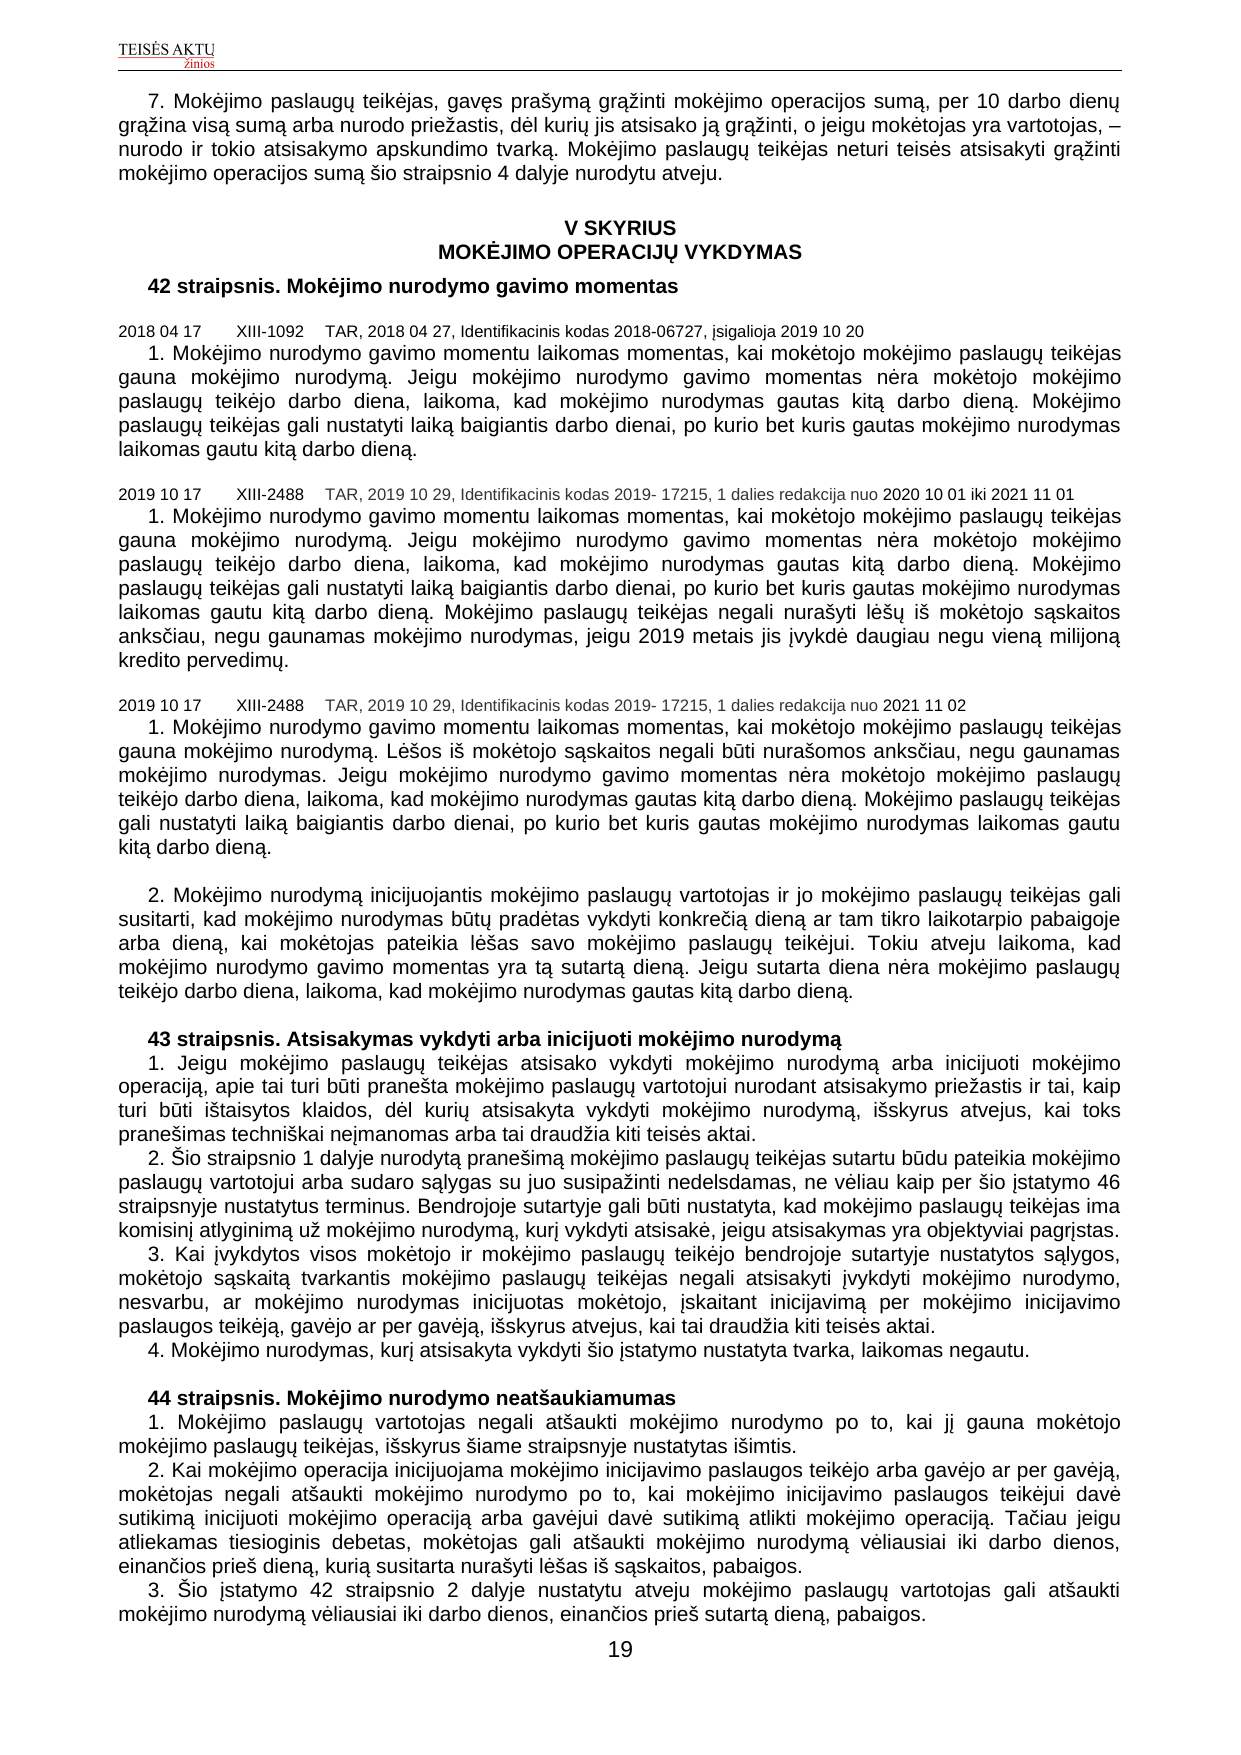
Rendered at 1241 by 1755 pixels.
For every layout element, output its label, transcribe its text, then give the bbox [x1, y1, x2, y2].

text 2. Kai mokėjimo operacija inicijuojama mokėjimo inicijavimo paslaugos teikėjo arba gavėjo ar per gavėją, mokėtojas negali atšaukti mokėjimo nurodymo po to, kai mokėjimo inicijavimo paslaugos teikėjui davė sutikimą inicijuoti mokėjimo operaciją arba gavėjui davė sutikimą atlikti mokėjimo operaciją. Tačiau jeigu atliekamas tiesioginis debetas, mokėtojas gali atšaukti mokėjimo nurodymą vėliausiai iki darbo dienos, einančios prieš dieną, kurią susitarta nurašyti lėšas iš sąskaitos, pabaigos. [118, 1458, 1122, 1577]
text 44 straipsnis. Mokėjimo nurodymo neatšaukiamumas [118, 1386, 1122, 1410]
text 7. Mokėjimo paslaugų teikėjas, gavęs prašymą grąžinti mokėjimo operacijos sumą, per 10 darbo dienų grąžina visą sumą arba nurodo priežastis, dėl kurių jis atsisako ją grąžinti, o jeigu mokėtojas yra vartotojas, – nurodo ir tokio atsisakymo apskundimo tvarką. Mokėjimo paslaugų teikėjas neturi teisės atsisakyti grąžinti mokėjimo operacijos sumą šio straipsnio 4 dalyje nurodytu atveju. [118, 89, 1122, 184]
text 43 straipsnis. Atsisakymas vykdyti arba inicijuoti mokėjimo nurodymą [118, 1026, 1122, 1050]
text 42 straipsnis. Mokėjimo nurodymo gavimo momentas [118, 274, 1122, 298]
text 2. Mokėjimo nurodymą inicijuojantis mokėjimo paslaugų vartotojas ir jo mokėjimo paslaugų teikėjas gali susitarti, kad mokėjimo nurodymas būtų pradėtas vykdyti konkrečią dieną ar tam tikro laikotarpio pabaigoje arba dieną, kai mokėtojas pateikia lėšas savo mokėjimo paslaugų teikėjui. Tokiu atveju laikoma, kad mokėjimo nurodymo gavimo momentas yra tą sutartą dieną. Jeigu sutarta diena nėra mokėjimo paslaugų teikėjo darbo diena, laikoma, kad mokėjimo nurodymas gautas kitą darbo dieną. [118, 883, 1122, 1002]
text 1. Mokėjimo nurodymo gavimo momentu laikomas momentas, kai mokėtojo mokėjimo paslaugų teikėjas gauna mokėjimo nurodymą. Lėšos iš mokėtojo sąskaitos negali būti nurašomos anksčiau, negu gaunamas mokėjimo nurodymas. Jeigu mokėjimo nurodymo gavimo momentas nėra mokėtojo mokėjimo paslaugų teikėjo darbo diena, laikoma, kad mokėjimo nurodymas gautas kitą darbo dieną. Mokėjimo paslaugų teikėjas gali nustatyti laiką baigiantis darbo dienai, po kurio bet kuris gautas mokėjimo nurodymas laikomas gautu kitą darbo dieną. [118, 715, 1122, 859]
text 1. Mokėjimo paslaugų vartotojas negali atšaukti mokėjimo nurodymo po to, kai jį gauna mokėtojo mokėjimo paslaugų teikėjas, išskyrus šiame straipsnyje nustatytas išimtis. [118, 1410, 1122, 1458]
text 2019 10 17 XIII-2488 TAR, 2019 10 29, Identifikacinis kodas 2019- 17215, 1 dalies redakcija nuo 2021 11 02 [118, 696, 1122, 715]
text 2019 10 17 XIII-2488 TAR, 2019 10 29, Identifikacinis kodas 2019- 17215, 1 dalies redakcija nuo 2020 10 01 iki 2021 11 01 [118, 485, 1122, 504]
text V SKYRIUS MOKĖJIMO OPERACIJŲ VYKDYMAS [118, 216, 1122, 264]
text 1. Mokėjimo nurodymo gavimo momentu laikomas momentas, kai mokėtojo mokėjimo paslaugų teikėjas gauna mokėjimo nurodymą. Jeigu mokėjimo nurodymo gavimo momentas nėra mokėtojo mokėjimo paslaugų teikėjo darbo diena, laikoma, kad mokėjimo nurodymas gautas kitą darbo dieną. Mokėjimo paslaugų teikėjas gali nustatyti laiką baigiantis darbo dienai, po kurio bet kuris gautas mokėjimo nurodymas laikomas gautu kitą darbo dieną. Mokėjimo paslaugų teikėjas negali nurašyti lėšų iš mokėtojo sąskaitos anksčiau, negu gaunamas mokėjimo nurodymas, jeigu 2019 metais jis įvykdė daugiau negu vieną milijoną kredito pervedimų. [118, 504, 1122, 672]
text 1. Jeigu mokėjimo paslaugų teikėjas atsisako vykdyti mokėjimo nurodymą arba inicijuoti mokėjimo operaciją, apie tai turi būti pranešta mokėjimo paslaugų vartotojui nurodant atsisakymo priežastis ir tai, kaip turi būti ištaisytos klaidos, dėl kurių atsisakyta vykdyti mokėjimo nurodymą, išskyrus atvejus, kai toks pranešimas techniškai neįmanomas arba tai draudžia kiti teisės aktai. [118, 1050, 1122, 1146]
text 2018 04 17 XIII-1092 TAR, 2018 04 27, Identifikacinis kodas 2018-06727, įsigalioja 2019 10 20 [118, 322, 1122, 341]
text 3. Šio įstatymo 42 straipsnio 2 dalyje nustatytu atveju mokėjimo paslaugų vartotojas gali atšaukti mokėjimo nurodymą vėliausiai iki darbo dienos, einančios prieš sutartą dieną, pabaigos. [118, 1577, 1122, 1625]
text 1. Mokėjimo nurodymo gavimo momentu laikomas momentas, kai mokėtojo mokėjimo paslaugų teikėjas gauna mokėjimo nurodymą. Jeigu mokėjimo nurodymo gavimo momentas nėra mokėtojo mokėjimo paslaugų teikėjo darbo diena, laikoma, kad mokėjimo nurodymas gautas kitą darbo dieną. Mokėjimo paslaugų teikėjas gali nustatyti laiką baigiantis darbo dienai, po kurio bet kuris gautas mokėjimo nurodymas laikomas gautu kitą darbo dieną. [118, 341, 1122, 461]
text 4. Mokėjimo nurodymas, kurį atsisakyta vykdyti šio įstatymo nustatyta tvarka, laikomas negautu. [118, 1338, 1122, 1362]
text 3. Kai įvykdytos visos mokėtojo ir mokėjimo paslaugų teikėjo bendrojoje sutartyje nustatytos sąlygos, mokėtojo sąskaitą tvarkantis mokėjimo paslaugų teikėjas negali atsisakyti įvykdyti mokėjimo nurodymo, nesvarbu, ar mokėjimo nurodymas inicijuotas mokėtojo, įskaitant inicijavimą per mokėjimo inicijavimo paslaugos teikėją, gavėjo ar per gavėją, išskyrus atvejus, kai tai draudžia kiti teisės aktai. [118, 1242, 1122, 1338]
text 2. Šio straipsnio 1 dalyje nurodytą pranešimą mokėjimo paslaugų teikėjas sutartu būdu pateikia mokėjimo paslaugų vartotojui arba sudaro sąlygas su juo susipažinti nedelsdamas, ne vėliau kaip per šio įstatymo 46 straipsnyje nustatytus terminus. Bendrojoje sutartyje gali būti nustatyta, kad mokėjimo paslaugų teikėjas ima komisinį atlyginimą už mokėjimo nurodymą, kurį vykdyti atsisakė, jeigu atsisakymas yra objektyviai pagrįstas. [118, 1146, 1122, 1242]
